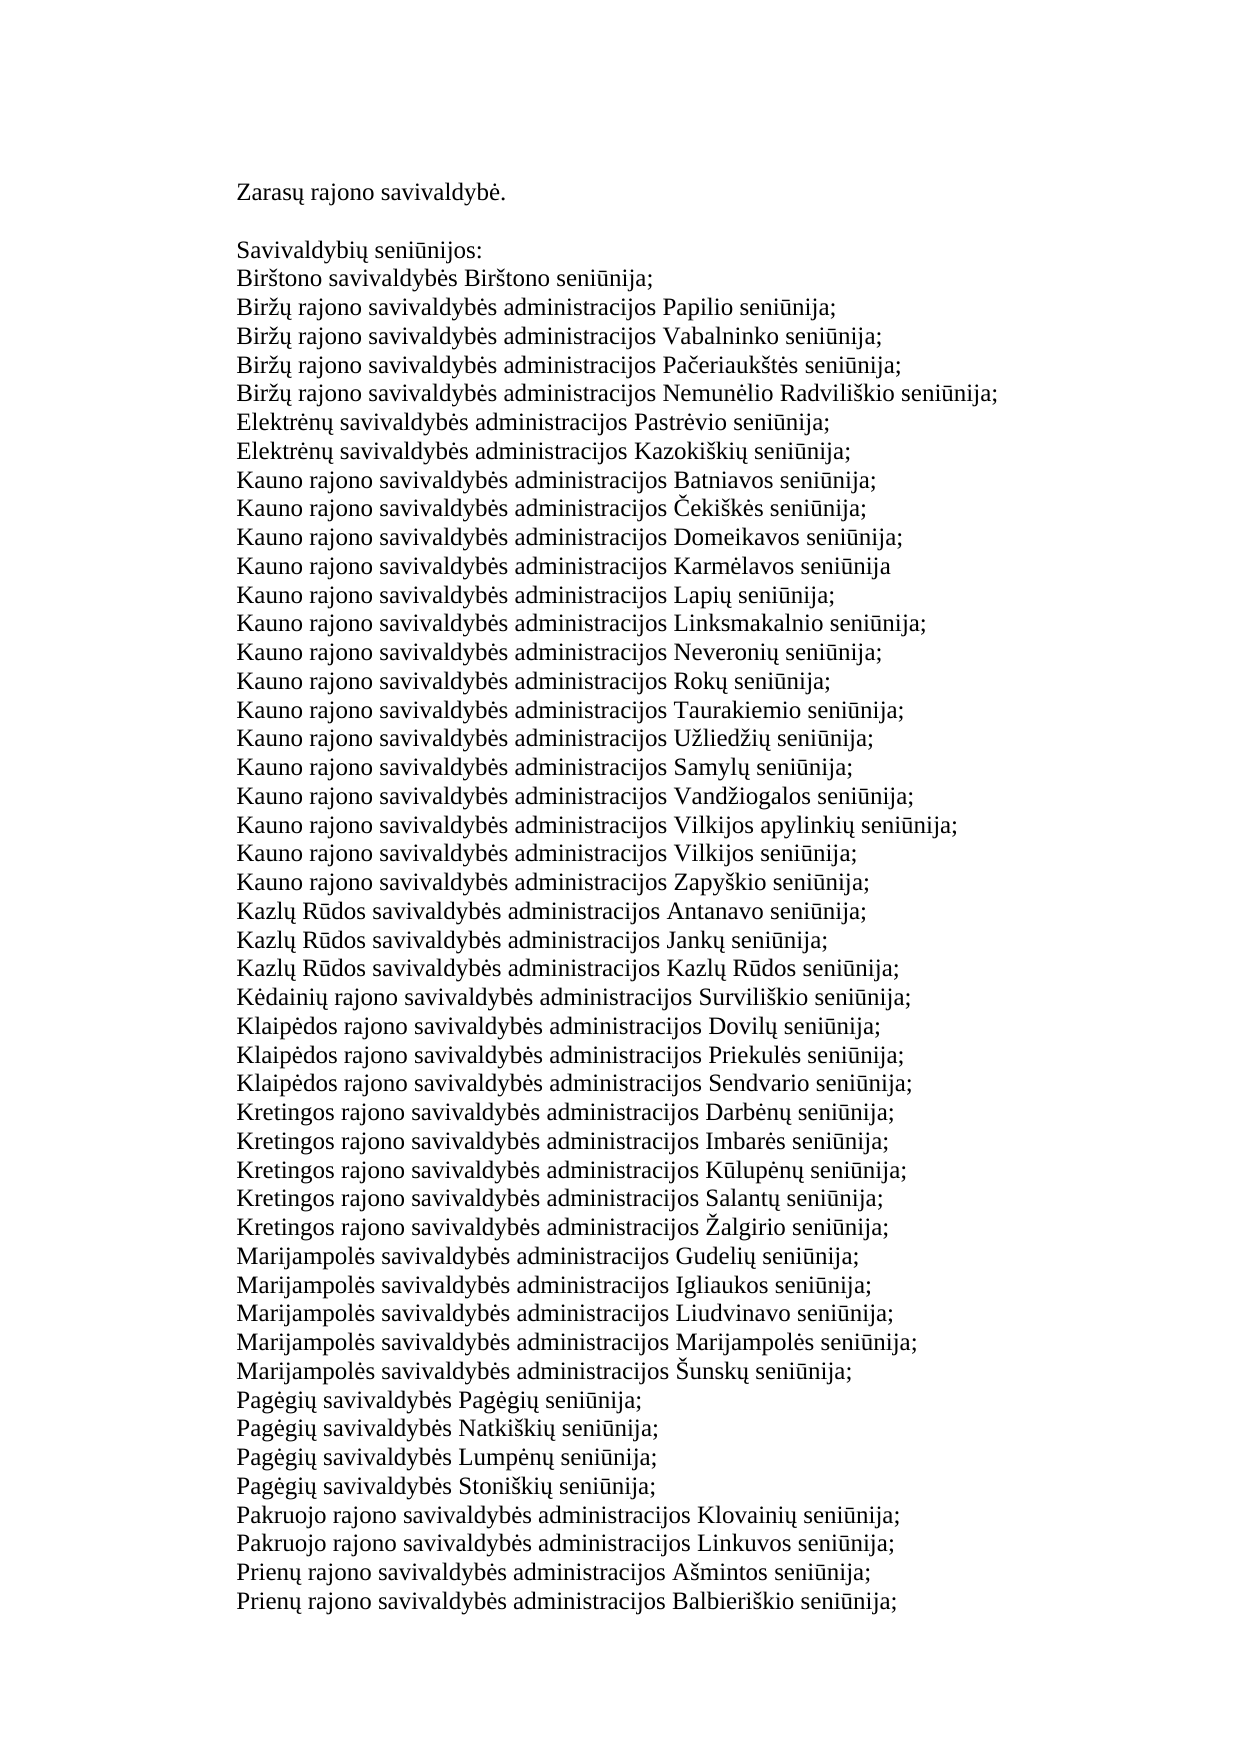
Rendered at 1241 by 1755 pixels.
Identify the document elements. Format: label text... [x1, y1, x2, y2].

text Birštono savivaldybės Birštono seniūnija; [177, 263, 1181, 292]
text Kauno rajono savivaldybės administracijos Rokų seniūnija; [177, 666, 1181, 695]
text Prienų rajono savivaldybės administracijos Balbieriškio seniūnija; [177, 1586, 1181, 1615]
text Kauno rajono savivaldybės administracijos Taurakiemio seniūnija; [177, 695, 1181, 723]
text Klaipėdos rajono savivaldybės administracijos Priekulės seniūnija; [177, 1040, 1181, 1068]
text Prienų rajono savivaldybės administracijos Ašmintos seniūnija; [177, 1557, 1181, 1586]
text Kretingos rajono savivaldybės administracijos Kūlupėnų seniūnija; [177, 1155, 1181, 1183]
text Kazlų Rūdos savivaldybės administracijos Jankų seniūnija; [177, 925, 1181, 953]
text Kėdainių rajono savivaldybės administracijos Surviliškio seniūnija; [177, 982, 1181, 1011]
text Pagėgių savivaldybės Natkiškių seniūnija; [177, 1413, 1181, 1442]
text Kretingos rajono savivaldybės administracijos Imbarės seniūnija; [177, 1126, 1181, 1155]
text Kauno rajono savivaldybės administracijos Čekiškės seniūnija; [177, 493, 1181, 522]
text Marijampolės savivaldybės administracijos Marijampolės seniūnija; [177, 1327, 1181, 1356]
text Klaipėdos rajono savivaldybės administracijos Dovilų seniūnija; [177, 1011, 1181, 1040]
text Elektrėnų savivaldybės administracijos Pastrėvio seniūnija; [177, 407, 1181, 436]
text Pagėgių savivaldybės Stoniškių seniūnija; [177, 1471, 1181, 1500]
text Kauno rajono savivaldybės administracijos Domeikavos seniūnija; [177, 522, 1181, 551]
text Kauno rajono savivaldybės administracijos Užliedžių seniūnija; [177, 723, 1181, 752]
text Zarasų rajono savivaldybė. [177, 177, 1181, 206]
text Kauno rajono savivaldybės administracijos Karmėlavos seniūnija [177, 551, 1181, 580]
text Biržų rajono savivaldybės administracijos Papilio seniūnija; [177, 292, 1181, 321]
text Biržų rajono savivaldybės administracijos Pačeriaukštės seniūnija; [177, 350, 1181, 378]
text Klaipėdos rajono savivaldybės administracijos Sendvario seniūnija; [177, 1068, 1181, 1097]
text Kretingos rajono savivaldybės administracijos Salantų seniūnija; [177, 1183, 1181, 1212]
text Kauno rajono savivaldybės administracijos Vandžiogalos seniūnija; [177, 781, 1181, 810]
text Kazlų Rūdos savivaldybės administracijos Antanavo seniūnija; [177, 896, 1181, 925]
text Marijampolės savivaldybės administracijos Šunskų seniūnija; [177, 1356, 1181, 1385]
text Savivaldybių seniūnijos: [177, 235, 1181, 263]
text Biržų rajono savivaldybės administracijos Nemunėlio Radviliškio seniūnija; [177, 378, 1181, 407]
text Elektrėnų savivaldybės administracijos Kazokiškių seniūnija; [177, 436, 1181, 465]
text Kauno rajono savivaldybės administracijos Lapių seniūnija; [177, 580, 1181, 608]
text Kauno rajono savivaldybės administracijos Vilkijos seniūnija; [177, 838, 1181, 867]
text Kretingos rajono savivaldybės administracijos Žalgirio seniūnija; [177, 1212, 1181, 1241]
text Marijampolės savivaldybės administracijos Gudelių seniūnija; [177, 1241, 1181, 1270]
text Kauno rajono savivaldybės administracijos Vilkijos apylinkių seniūnija; [177, 810, 1181, 838]
text Kauno rajono savivaldybės administracijos Batniavos seniūnija; [177, 465, 1181, 493]
text Pagėgių savivaldybės Lumpėnų seniūnija; [177, 1442, 1181, 1471]
text Kauno rajono savivaldybės administracijos Neveronių seniūnija; [177, 637, 1181, 666]
text Kretingos rajono savivaldybės administracijos Darbėnų seniūnija; [177, 1097, 1181, 1126]
text Kazlų Rūdos savivaldybės administracijos Kazlų Rūdos seniūnija; [177, 953, 1181, 982]
text Pakruojo rajono savivaldybės administracijos Klovainių seniūnija; [177, 1500, 1181, 1528]
text Biržų rajono savivaldybės administracijos Vabalninko seniūnija; [177, 321, 1181, 350]
text Pagėgių savivaldybės Pagėgių seniūnija; [177, 1385, 1181, 1413]
text Kauno rajono savivaldybės administracijos Samylų seniūnija; [177, 752, 1181, 781]
text Marijampolės savivaldybės administracijos Liudvinavo seniūnija; [177, 1298, 1181, 1327]
text Pakruojo rajono savivaldybės administracijos Linkuvos seniūnija; [177, 1528, 1181, 1557]
text Marijampolės savivaldybės administracijos Igliaukos seniūnija; [177, 1270, 1181, 1298]
text Kauno rajono savivaldybės administracijos Zapyškio seniūnija; [177, 867, 1181, 896]
text Kauno rajono savivaldybės administracijos Linksmakalnio seniūnija; [177, 608, 1181, 637]
